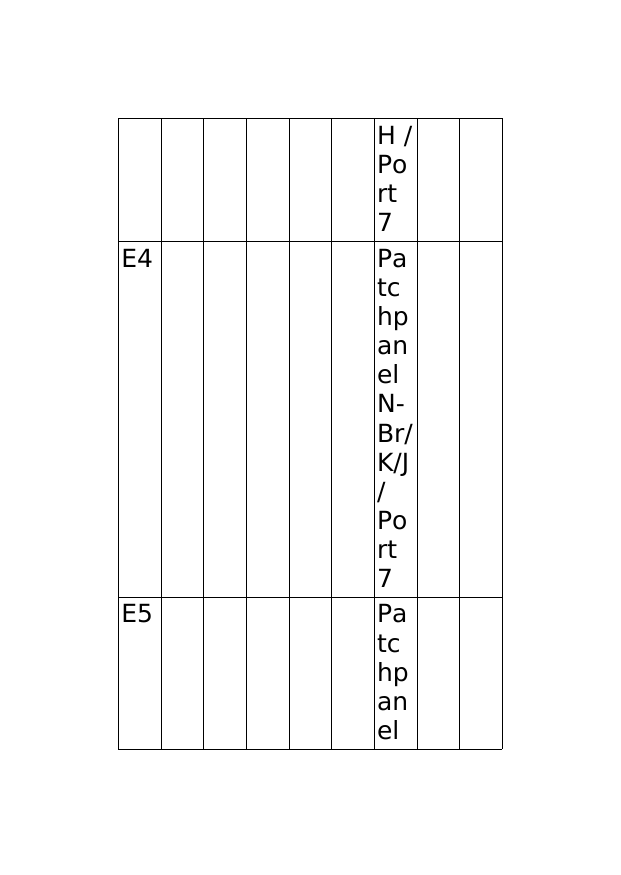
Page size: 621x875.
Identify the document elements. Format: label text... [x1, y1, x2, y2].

table_cell [460, 119, 502, 241]
table_cell [247, 242, 289, 597]
table_cell Patchpanel [375, 598, 417, 748]
table_cell E4 [119, 242, 161, 597]
table_cell [332, 242, 374, 597]
table_cell E5 [119, 598, 161, 748]
table_cell [460, 598, 502, 748]
table_cell [460, 242, 502, 597]
table_cell [290, 119, 331, 241]
table_cell [162, 598, 203, 748]
table_cell [332, 119, 374, 241]
table_cell [162, 242, 203, 597]
table_cell [332, 598, 374, 748]
table_cell [418, 242, 459, 597]
table_cell [290, 598, 331, 748]
table_cell [162, 119, 203, 241]
table_cell [418, 598, 459, 748]
table_cell Patchpanel N-Br/K/J / Port 7 [375, 242, 417, 597]
table_cell [247, 119, 289, 241]
table_cell [290, 242, 331, 597]
table_cell [204, 598, 246, 748]
table_cell [204, 119, 246, 241]
table_cell [119, 119, 161, 241]
table_cell H / Port 7 [375, 119, 417, 241]
table_cell [418, 119, 459, 241]
table_cell [247, 598, 289, 748]
table_cell [204, 242, 246, 597]
